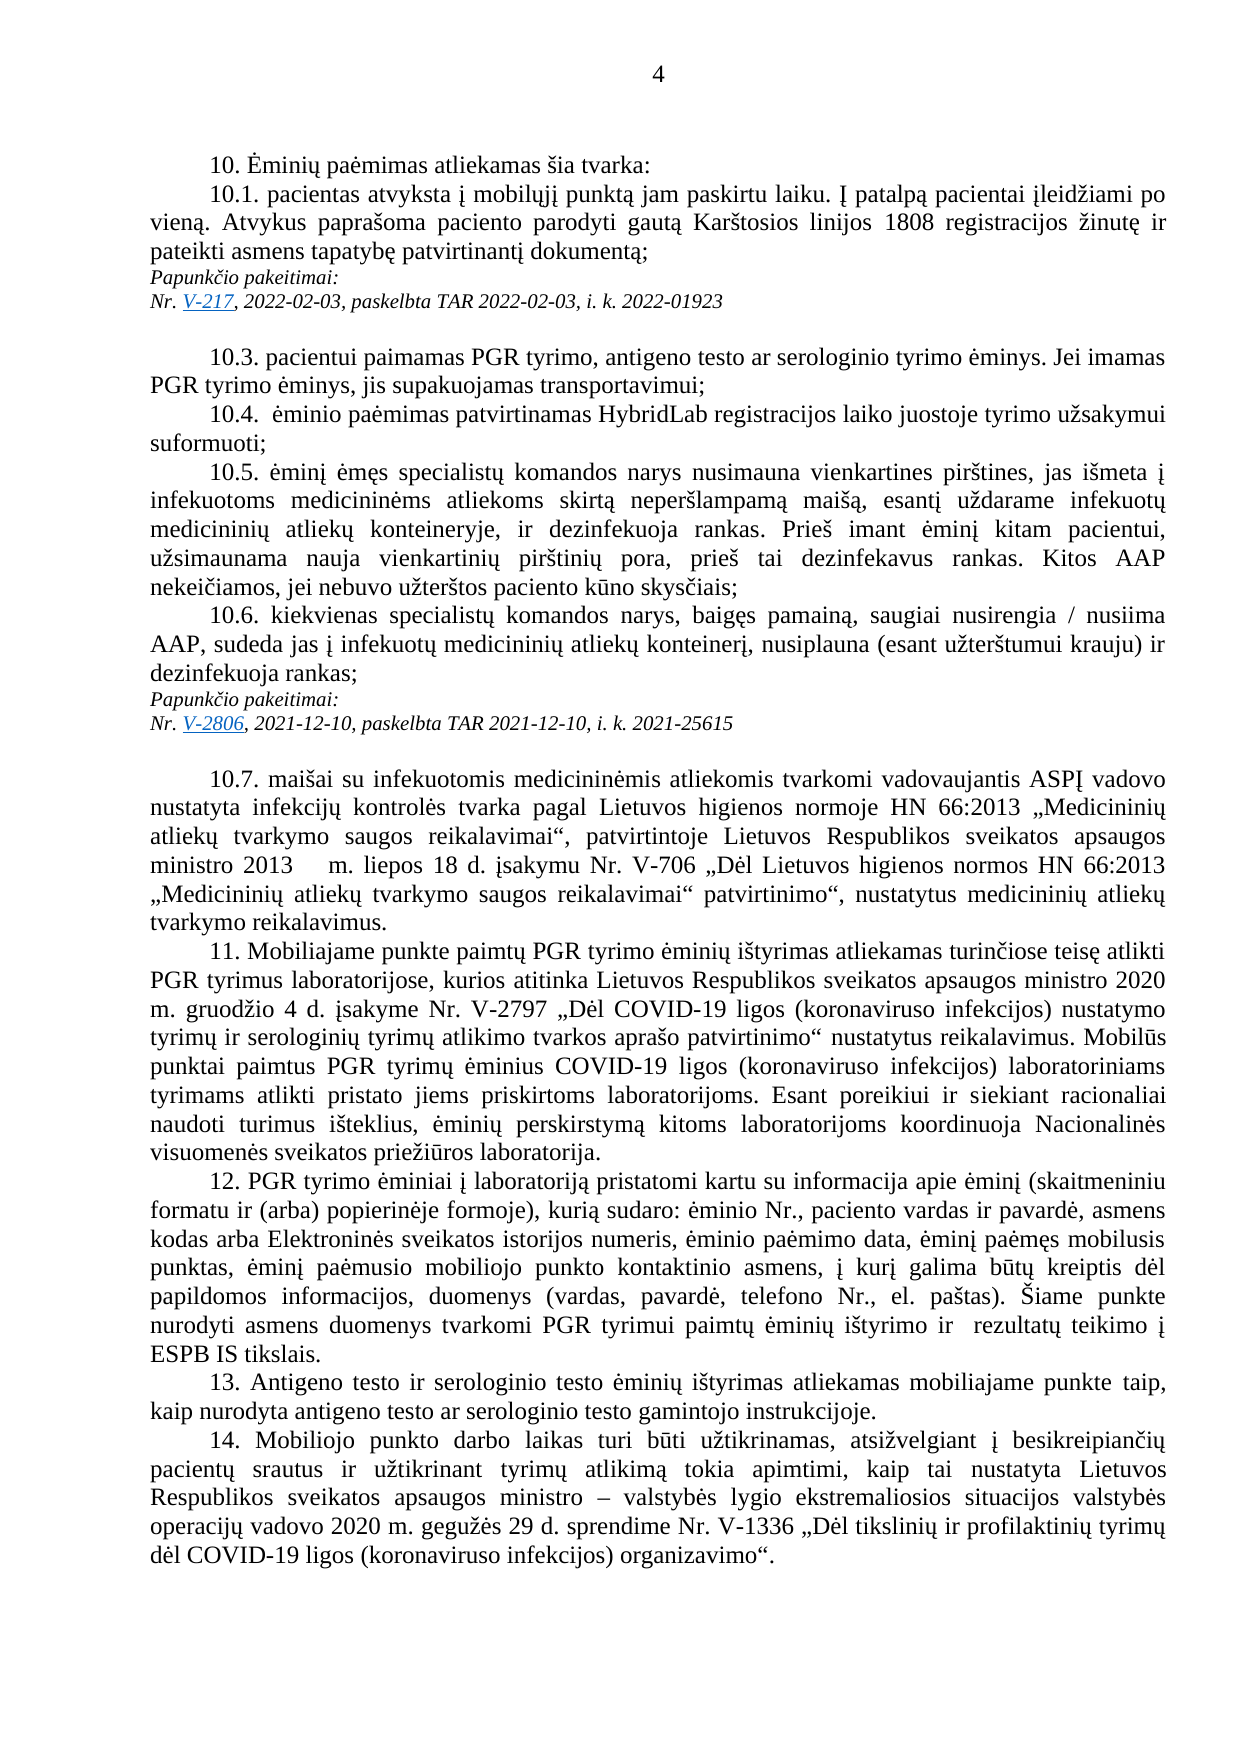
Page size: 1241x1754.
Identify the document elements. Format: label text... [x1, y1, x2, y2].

text Nr. V-217, 2022-02-03, paskelbta TAR 2022-02-03, i. k. 2022-01923 [150, 289, 1167, 313]
text 13. Antigeno testo ir serologinio testo ėminių ištyrimas atliekamas mobiliajame punkte taip, kaip nurodyta antigeno testo ar serologinio testo gamintojo instrukcijoje. [150, 1367, 1167, 1425]
text Nr. V-2806, 2021-12-10, paskelbta TAR 2021-12-10, i. k. 2021-25615 [150, 711, 1167, 735]
text 10.5. ėminį ėmęs specialistų komandos narys nusimauna vienkartines pirštines, jas išmeta į infekuotoms medicininėms atliekoms skirtą neperšlampamą maišą, esantį uždarame infekuotų medicininių atliekų konteineryje, ir dezinfekuoja rankas. Prieš imant ėminį kitam pacientui, užsimaunama nauja vienkartinių pirštinių pora, prieš tai dezinfekavus rankas. Kitos AAP nekeičiamos, jei nebuvo užterštos paciento kūno skysčiais; [150, 457, 1167, 601]
text 12. PGR tyrimo ėminiai į laboratoriją pristatomi kartu su informacija apie ėminį (skaitmeniniu formatu ir (arba) popierinėje formoje), kurią sudaro: ėminio Nr., paciento vardas ir pavardė, asmens kodas arba Elektroninės sveikatos istorijos numeris, ėminio paėmimo data, ėminį paėmęs mobilusis punktas, ėminį paėmusio mobiliojo punkto kontaktinio asmens, į kurį galima būtų kreiptis dėl papildomos informacijos, duomenys (vardas, pavardė, telefono Nr., el. paštas). Šiame punkte nurodyti asmens duomenys tvarkomi PGR tyrimui paimtų ėminių ištyrimo ir rezultatų teikimo į ESPB IS tikslais. [150, 1166, 1167, 1367]
text Papunkčio pakeitimai: [150, 687, 1167, 711]
text 10.7. maišai su infekuotomis medicininėmis atliekomis tvarkomi vadovaujantis ASPĮ vadovo nustatyta infekcijų kontrolės tvarka pagal Lietuvos higienos normoje HN 66:2013 „Medicininių atliekų tvarkymo saugos reikalavimai“, patvirtintoje Lietuvos Respublikos sveikatos apsaugos ministro 2013 m. liepos 18 d. įsakymu Nr. V-706 „Dėl Lietuvos higienos normos HN 66:2013 „Medicininių atliekų tvarkymo saugos reikalavimai“ patvirtinimo“, nustatytus medicininių atliekų tvarkymo reikalavimus. [150, 764, 1167, 936]
text 10.1. pacientas atvyksta į mobilųjį punktą jam paskirtu laiku. Į patalpą pacientai įleidžiami po vieną. Atvykus paprašoma paciento parodyti gautą Karštosios linijos 1808 registracijos žinutę ir pateikti asmens tapatybę patvirtinantį dokumentą; [150, 179, 1167, 265]
text 10. Ėminių paėmimas atliekamas šia tvarka: [150, 150, 1167, 179]
text 14. Mobiliojo punkto darbo laikas turi būti užtikrinamas, atsižvelgiant į besikreipiančių pacientų srautus ir užtikrinant tyrimų atlikimą tokia apimtimi, kaip tai nustatyta Lietuvos Respublikos sveikatos apsaugos ministro – valstybės lygio ekstremaliosios situacijos valstybės operacijų vadovo 2020 m. gegužės 29 d. sprendime Nr. V-1336 „Dėl tikslinių ir profilaktinių tyrimų dėl COVID-19 ligos (koronaviruso infekcijos) organizavimo“. [150, 1425, 1167, 1569]
text 10.3. pacientui paimamas PGR tyrimo, antigeno testo ar serologinio tyrimo ėminys. Jei imamas PGR tyrimo ėminys, jis supakuojamas transportavimui; [150, 342, 1167, 399]
text Papunkčio pakeitimai: [150, 265, 1167, 289]
text 10.4. ėminio paėmimas patvirtinamas HybridLab registracijos laiko juostoje tyrimo užsakymui suformuoti; [150, 399, 1167, 457]
text 11. Mobiliajame punkte paimtų PGR tyrimo ėminių ištyrimas atliekamas turinčiose teisę atlikti PGR tyrimus laboratorijose, kurios atitinka Lietuvos Respublikos sveikatos apsaugos ministro 2020 m. gruodžio 4 d. įsakyme Nr. V-2797 „Dėl COVID-19 ligos (koronaviruso infekcijos) nustatymo tyrimų ir serologinių tyrimų atlikimo tvarkos aprašo patvirtinimo“ nustatytus reikalavimus. Mobilūs punktai paimtus PGR tyrimų ėminius COVID-19 ligos (koronaviruso infekcijos) laboratoriniams tyrimams atlikti pristato jiems priskirtoms laboratorijoms. Esant poreikiui ir siekiant racionaliai naudoti turimus išteklius, ėminių perskirstymą kitoms laboratorijoms koordinuoja Nacionalinės visuomenės sveikatos priežiūros laboratorija. [150, 936, 1167, 1166]
text 10.6. kiekvienas specialistų komandos narys, baigęs pamainą, saugiai nusirengia / nusiima AAP, sudeda jas į infekuotų medicininių atliekų konteinerį, nusiplauna (esant užterštumui krauju) ir dezinfekuoja rankas; [150, 601, 1167, 687]
